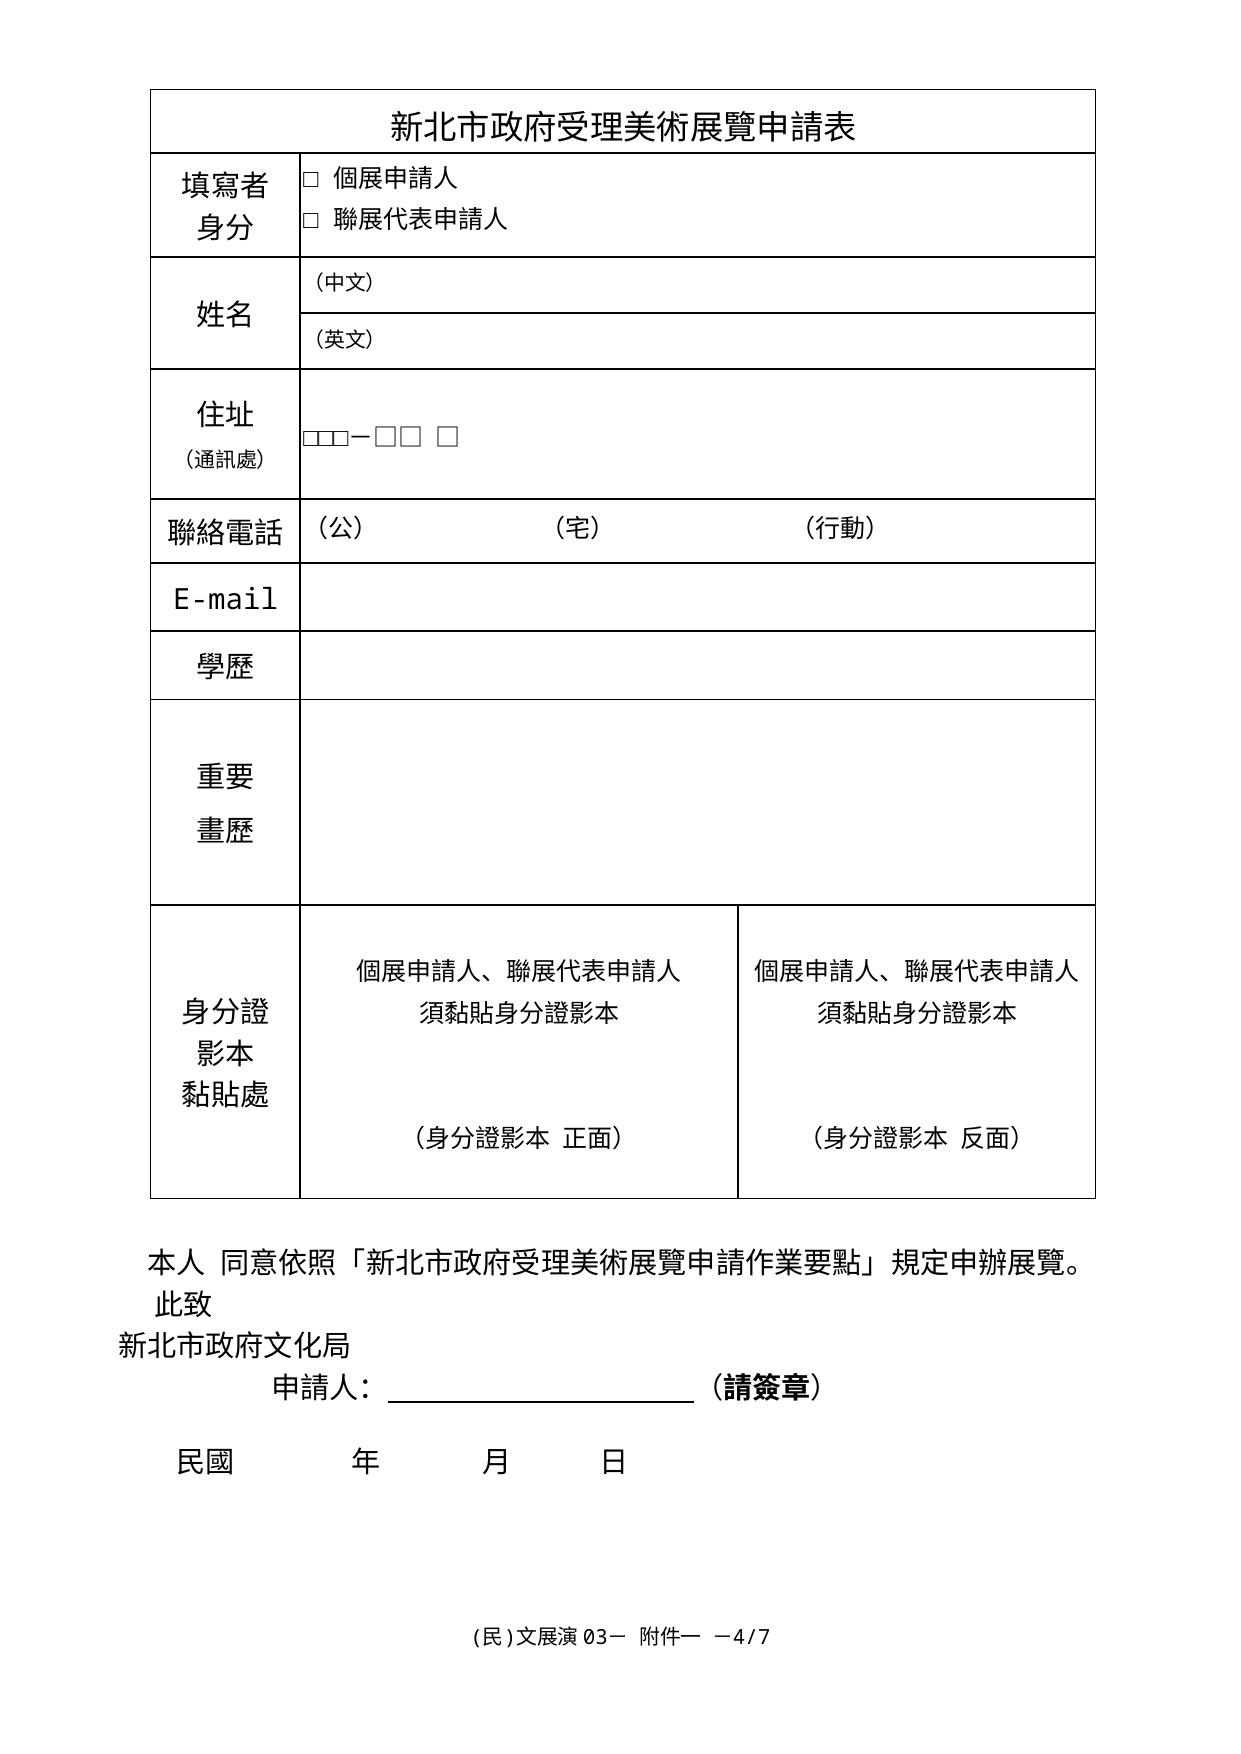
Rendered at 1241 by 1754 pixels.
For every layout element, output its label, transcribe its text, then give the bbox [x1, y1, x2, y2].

table_cell 住址 （通訊處） [151, 370, 299, 498]
table_cell （公） （宅） （行動） [301, 500, 1095, 562]
text 新北市政府文化局 [89, 1323, 1152, 1365]
table_cell [301, 564, 1095, 630]
table_cell 姓名 [151, 258, 299, 368]
table_cell 個展申請人、聯展代表申請人 須黏貼身分證影本 （身分證影本 正面） [301, 906, 737, 1197]
table_cell （英文） [301, 314, 1095, 368]
table_cell 重要 畫歷 [151, 700, 299, 904]
table_cell [301, 632, 1095, 698]
table_cell （中文） [301, 258, 1095, 312]
table_cell 學歷 [151, 632, 299, 698]
table_cell 填寫者 身分 [151, 154, 299, 256]
text 此致 [89, 1282, 1152, 1323]
table_cell E-mail [151, 564, 299, 630]
table_header 新北市政府受理美術展覽申請表 [151, 90, 1095, 152]
text 民國 年 月 日 [89, 1439, 1152, 1481]
table_cell 聯絡電話 [151, 500, 299, 562]
table_cell 個展申請人、聯展代表申請人 須黏貼身分證影本 （身分證影本 反面） [739, 906, 1095, 1197]
table_cell [301, 700, 1095, 904]
table_cell □□□－□□ □ [301, 370, 1095, 498]
table_cell □ 個展申請人 □ 聯展代表申請人 [301, 154, 1095, 256]
text 本人 同意依照「新北市政府受理美術展覽申請作業要點」規定申辦展覽。 [89, 1240, 1152, 1282]
table_cell 身分證 影本 黏貼處 [151, 906, 299, 1197]
text 申請人： （請簽章） [89, 1365, 1152, 1407]
